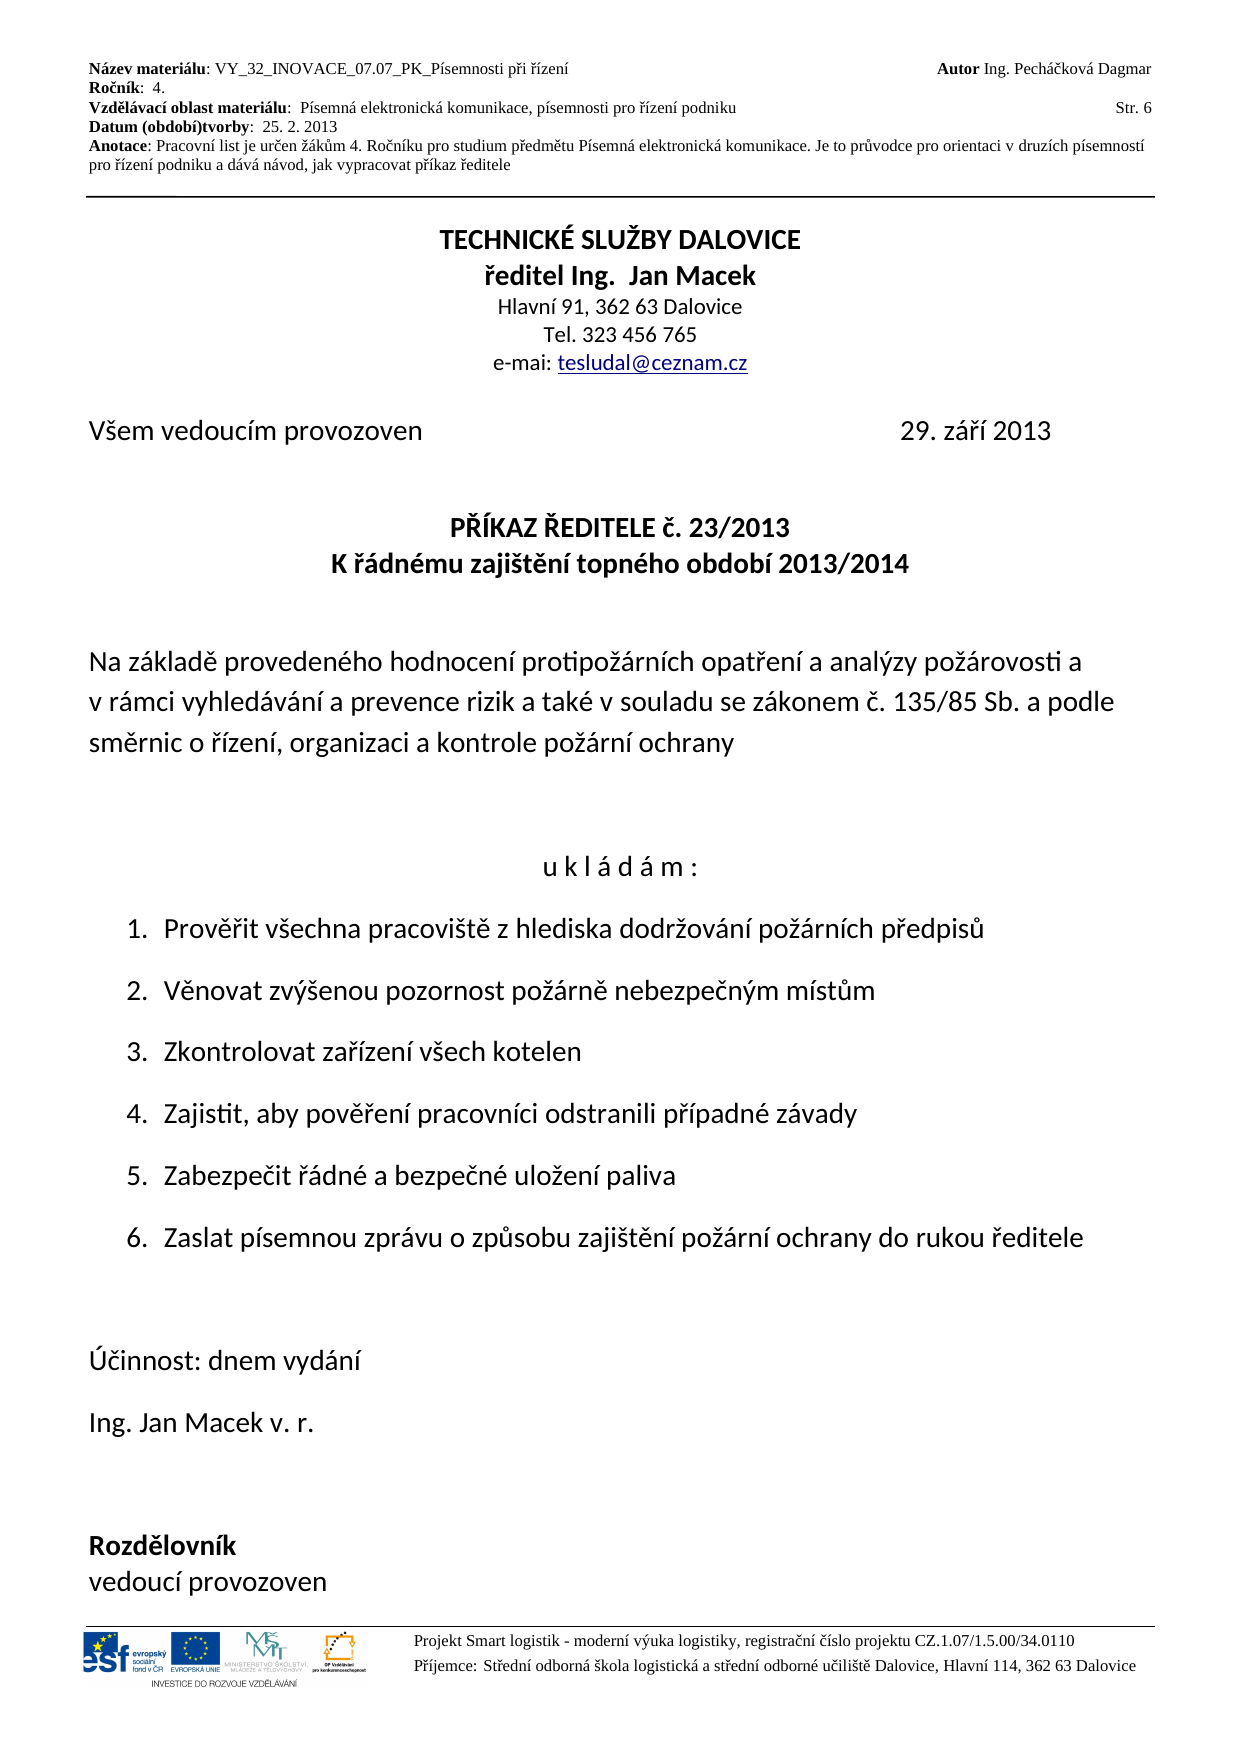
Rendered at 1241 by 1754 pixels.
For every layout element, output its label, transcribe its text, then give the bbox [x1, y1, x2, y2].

list Zajistit, aby pověření pracovníci odstranili případné závady [126, 1095, 1152, 1131]
list Prověřit všechna pracoviště z hlediska dodržování požárních předpisů [126, 910, 1152, 945]
text vedoucí provozoven [89, 1563, 1152, 1599]
text ředitel Ing. Jan Macek [89, 257, 1152, 292]
text Rozdělovník [89, 1527, 1152, 1563]
text Účinnost: dnem vydání [89, 1342, 1152, 1378]
text Tel. 323 456 765 [89, 321, 1152, 348]
text K řádnému zajištění topného období 2013/2014 [89, 545, 1152, 581]
text TECHNICKÉ SLUŽBY DALOVICE [89, 221, 1152, 257]
text PŘÍKAZ ŘEDITELE č. 23/2013 [89, 509, 1152, 545]
list Zkontrolovat zařízení všech kotelen [126, 1033, 1152, 1069]
text e-mai: tesludal@ceznam.cz [89, 348, 1152, 377]
text u k l á d á m : [89, 848, 1152, 884]
list Věnovat zvýšenou pozornost požárně nebezpečným místům [126, 972, 1152, 1007]
text Všem vedoucím provozoven 29. září 2013 [89, 412, 1152, 448]
text Hlavní 91, 362 63 Dalovice [89, 292, 1152, 321]
list Zaslat písemnou zprávu o způsobu zajištění požární ochrany do rukou ředitele [126, 1219, 1152, 1254]
list Zabezpečit řádné a bezpečné uložení paliva [126, 1157, 1152, 1192]
text Ing. Jan Macek v. r. [89, 1404, 1152, 1439]
text Na základě provedeného hodnocení protipožárních opatření a analýzy požárovosti a v rámci vyhledávání a prevence rizik a také v souladu se zákonem č. 135/85 Sb. a podle směrnic o řízení, organizaci a kontrole požární ochrany [89, 643, 1152, 760]
